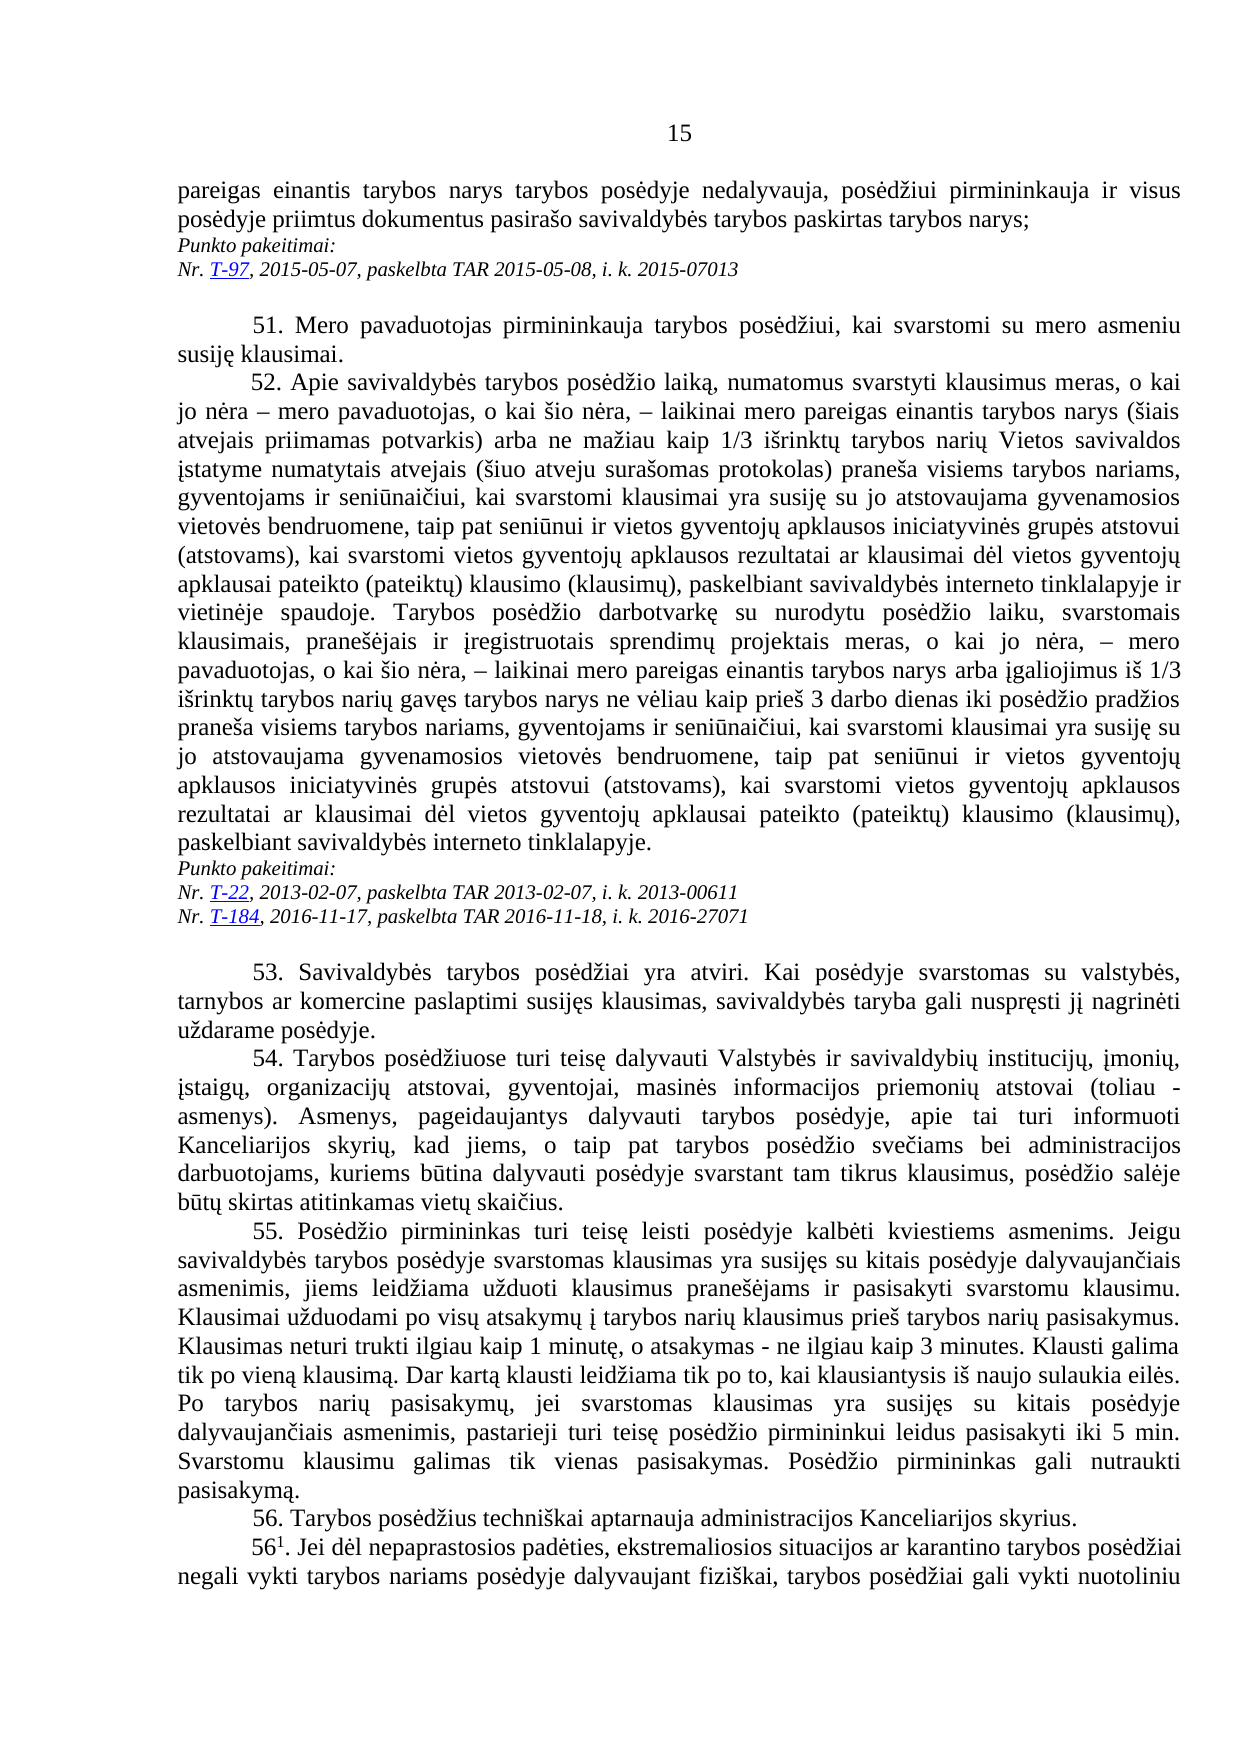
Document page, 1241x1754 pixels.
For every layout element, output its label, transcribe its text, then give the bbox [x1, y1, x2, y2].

text Nr. T-22, 2013-02-07, paskelbta TAR 2013-02-07, i. k. 2013-00611 [177, 880, 1181, 904]
text 561. Jei dėl nepaprastosios padėties, ekstremaliosios situacijos ar karantino tarybos posėdžiai negali vykti tarybos nariams posėdyje dalyvaujant fiziškai, tarybos posėdžiai gali vykti nuotoliniu [177, 1532, 1181, 1590]
text 52. Apie savivaldybės tarybos posėdžio laiką, numatomus svarstyti klausimus meras, o kai jo nėra – mero pavaduotojas, o kai šio nėra, – laikinai mero pareigas einantis tarybos narys (šiais atvejais priimamas potvarkis) arba ne mažiau kaip 1/3 išrinktų tarybos narių Vietos savivaldos įstatyme numatytais atvejais (šiuo atveju surašomas protokolas) praneša visiems tarybos nariams, gyventojams ir seniūnaičiui, kai svarstomi klausimai yra susiję su jo atstovaujama gyvenamosios vietovės bendruomene, taip pat seniūnui ir vietos gyventojų apklausos iniciatyvinės grupės atstovui (atstovams), kai svarstomi vietos gyventojų apklausos rezultatai ar klausimai dėl vietos gyventojų apklausai pateikto (pateiktų) klausimo (klausimų), paskelbiant savivaldybės interneto tinklalapyje ir vietinėje spaudoje. Tarybos posėdžio darbotvarkę su nurodytu posėdžio laiku, svarstomais klausimais, pranešėjais ir įregistruotais sprendimų projektais meras, o kai jo nėra, – mero pavaduotojas, o kai šio nėra, – laikinai mero pareigas einantis tarybos narys arba įgaliojimus iš 1/3 išrinktų tarybos narių gavęs tarybos narys ne vėliau kaip prieš 3 darbo dienas iki posėdžio pradžios praneša visiems tarybos nariams, gyventojams ir seniūnaičiui, kai svarstomi klausimai yra susiję su jo atstovaujama gyvenamosios vietovės bendruomene, taip pat seniūnui ir vietos gyventojų apklausos iniciatyvinės grupės atstovui (atstovams), kai svarstomi vietos gyventojų apklausos rezultatai ar klausimai dėl vietos gyventojų apklausai pateikto (pateiktų) klausimo (klausimų), paskelbiant savivaldybės interneto tinklalapyje. [177, 367, 1181, 856]
text 51. Mero pavaduotojas pirmininkauja tarybos posėdžiui, kai svarstomi su mero asmeniu susiję klausimai. [177, 310, 1181, 367]
text Punkto pakeitimai: [177, 233, 1181, 257]
text pareigas einantis tarybos narys tarybos posėdyje nedalyvauja, posėdžiui pirmininkauja ir visus posėdyje priimtus dokumentus pasirašo savivaldybės tarybos paskirtas tarybos narys; [177, 176, 1181, 233]
text Punkto pakeitimai: [177, 856, 1181, 880]
text 55. Posėdžio pirmininkas turi teisę leisti posėdyje kalbėti kviestiems asmenims. Jeigu savivaldybės tarybos posėdyje svarstomas klausimas yra susijęs su kitais posėdyje dalyvaujančiais asmenimis, jiems leidžiama užduoti klausimus pranešėjams ir pasisakyti svarstomu klausimu. Klausimai užduodami po visų atsakymų į tarybos narių klausimus prieš tarybos narių pasisakymus. Klausimas neturi trukti ilgiau kaip 1 minutę, o atsakymas - ne ilgiau kaip 3 minutes. Klausti galima tik po vieną klausimą. Dar kartą klausti leidžiama tik po to, kai klausiantysis iš naujo sulaukia eilės. Po tarybos narių pasisakymų, jei svarstomas klausimas yra susijęs su kitais posėdyje dalyvaujančiais asmenimis, pastarieji turi teisę posėdžio pirmininkui leidus pasisakyti iki 5 min. Svarstomu klausimu galimas tik vienas pasisakymas. Posėdžio pirmininkas gali nutraukti pasisakymą. [177, 1216, 1181, 1503]
text 54. Tarybos posėdžiuose turi teisę dalyvauti Valstybės ir savivaldybių institucijų, įmonių, įstaigų, organizacijų atstovai, gyventojai, masinės informacijos priemonių atstovai (toliau - asmenys). Asmenys, pageidaujantys dalyvauti tarybos posėdyje, apie tai turi informuoti Kanceliarijos skyrių, kad jiems, o taip pat tarybos posėdžio svečiams bei administracijos darbuotojams, kuriems būtina dalyvauti posėdyje svarstant tam tikrus klausimus, posėdžio salėje būtų skirtas atitinkamas vietų skaičius. [177, 1043, 1181, 1216]
text 53. Savivaldybės tarybos posėdžiai yra atviri. Kai posėdyje svarstomas su valstybės, tarnybos ar komercine paslaptimi susijęs klausimas, savivaldybės taryba gali nuspręsti jį nagrinėti uždarame posėdyje. [177, 957, 1181, 1043]
text Nr. T-184, 2016-11-17, paskelbta TAR 2016-11-18, i. k. 2016-27071 [177, 904, 1181, 928]
text 56. Tarybos posėdžius techniškai aptarnauja administracijos Kanceliarijos skyrius. [177, 1503, 1181, 1532]
text Nr. T-97, 2015-05-07, paskelbta TAR 2015-05-08, i. k. 2015-07013 [177, 257, 1181, 281]
